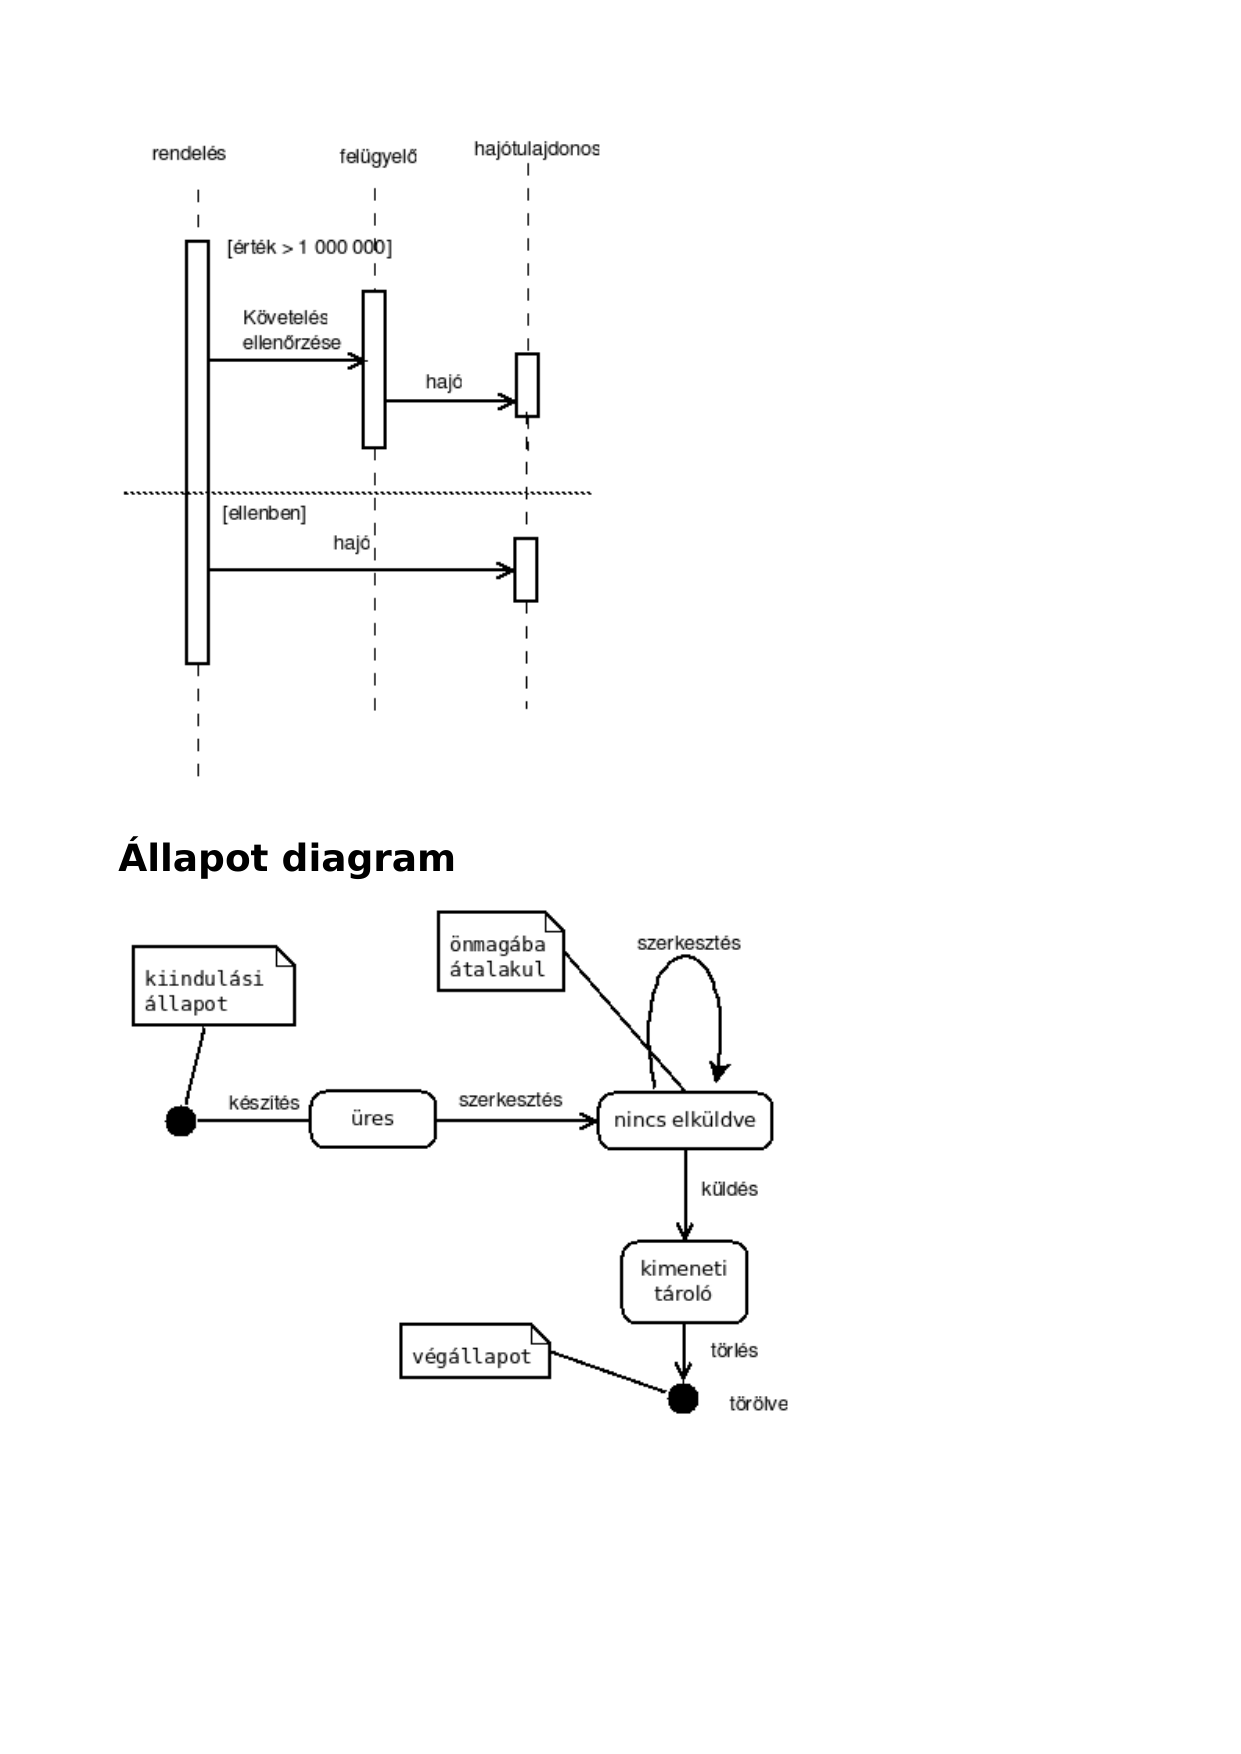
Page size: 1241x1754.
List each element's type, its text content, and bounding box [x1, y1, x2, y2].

picture [118, 118, 634, 800]
picture [118, 893, 819, 1453]
subtitle Állapot diagram [118, 837, 1122, 881]
